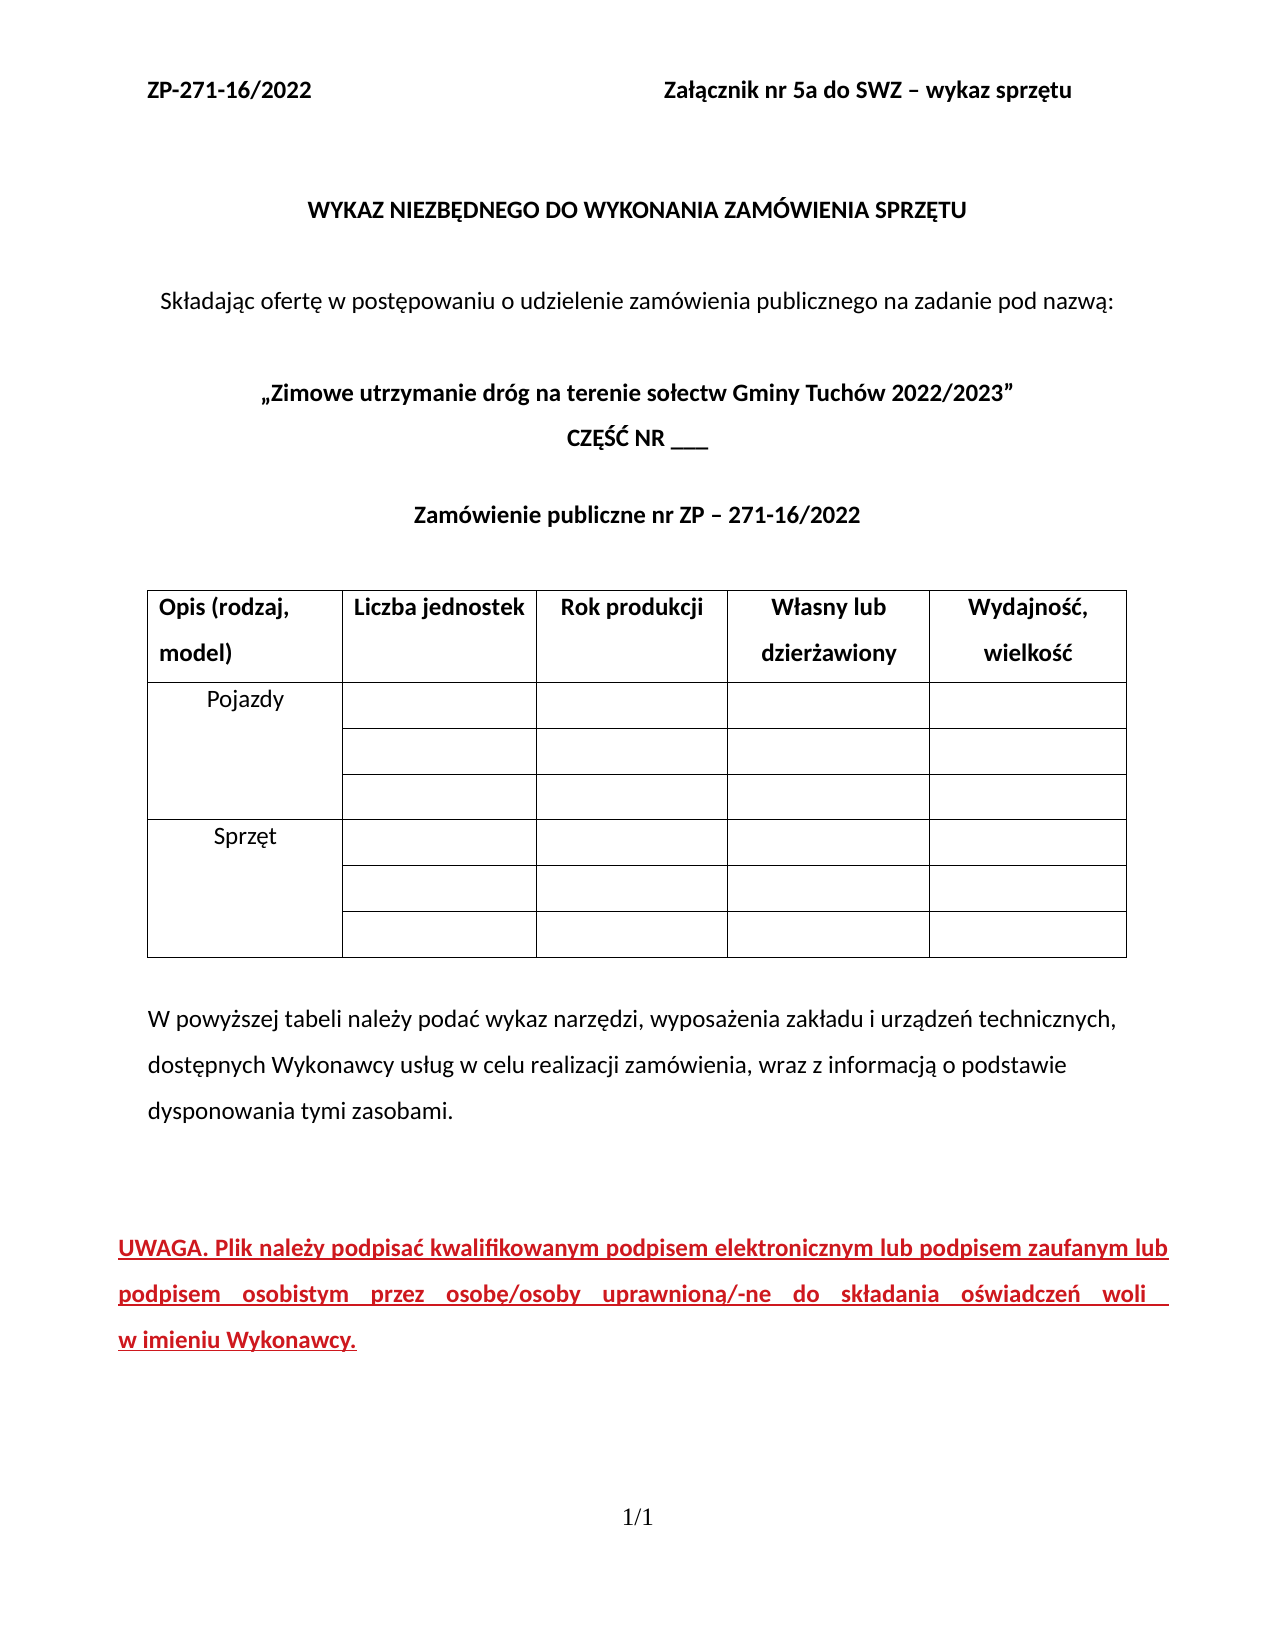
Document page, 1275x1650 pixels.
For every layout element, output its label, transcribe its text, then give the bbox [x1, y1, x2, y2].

table_cell [930, 729, 1126, 773]
table_cell [343, 820, 536, 865]
table_header Liczba jednostek [343, 591, 536, 682]
table_cell [728, 683, 929, 728]
table_cell [537, 683, 727, 728]
table_cell [728, 775, 929, 819]
text Składając ofertę w postępowaniu o udzielenie zamówienia publicznego na zadanie pod nazwą: [148, 285, 1127, 316]
table_cell [930, 683, 1126, 728]
table_cell [343, 866, 536, 911]
table_header Rok produkcji [537, 591, 727, 682]
table_cell [728, 866, 929, 911]
table_cell [930, 866, 1126, 911]
table_cell [537, 912, 727, 957]
text W powyższej tabeli należy podać wykaz narzędzi, wyposażenia zakładu i urządzeń technicznych, dostępnych Wykonawcy usług w celu realizacji zamówienia, wraz z informacją o podstawie dysponowania tymi zasobami. [148, 1004, 1122, 1126]
table_cell [728, 912, 929, 957]
table_cell Pojazdy [148, 683, 342, 819]
table_cell [728, 729, 929, 773]
text Zamówienie publiczne nr ZP – 271-16/2022 [148, 499, 1127, 529]
text WYKAZ NIEZBĘDNEGO DO WYKONANIA ZAMÓWIENIA SPRZĘTU [148, 194, 1127, 224]
table_cell [930, 775, 1126, 819]
table_cell Sprzęt [148, 820, 342, 957]
table_cell [343, 775, 536, 819]
table_cell [930, 820, 1126, 865]
table_cell [930, 912, 1126, 957]
text UWAGA. Plik należy podpisać kwalifikowanym podpisem elektronicznym lub podpisem zaufanym lub [118, 1232, 1169, 1258]
table_cell [537, 866, 727, 911]
table_cell [537, 775, 727, 819]
table_cell [728, 820, 929, 865]
table_cell [537, 820, 727, 865]
text CZĘŚĆ NR ___ [148, 423, 1127, 453]
table_header Wydajność, wielkość [930, 591, 1126, 682]
text „Zimowe utrzymanie dróg na terenie sołectw Gminy Tuchów 2022/2023” [148, 331, 1127, 407]
table_cell [343, 729, 536, 773]
table_cell [343, 912, 536, 957]
text w imieniu Wykonawcy. [118, 1306, 1169, 1354]
text podpisem osobistym przez osobę/osoby uprawnioną/-ne do składania oświadczeń woli [118, 1260, 1169, 1304]
table_cell [343, 683, 536, 728]
table_header Opis (rodzaj, model) [148, 591, 342, 682]
table_cell [537, 729, 727, 773]
table_header Własny lub dzierżawiony [728, 591, 929, 682]
